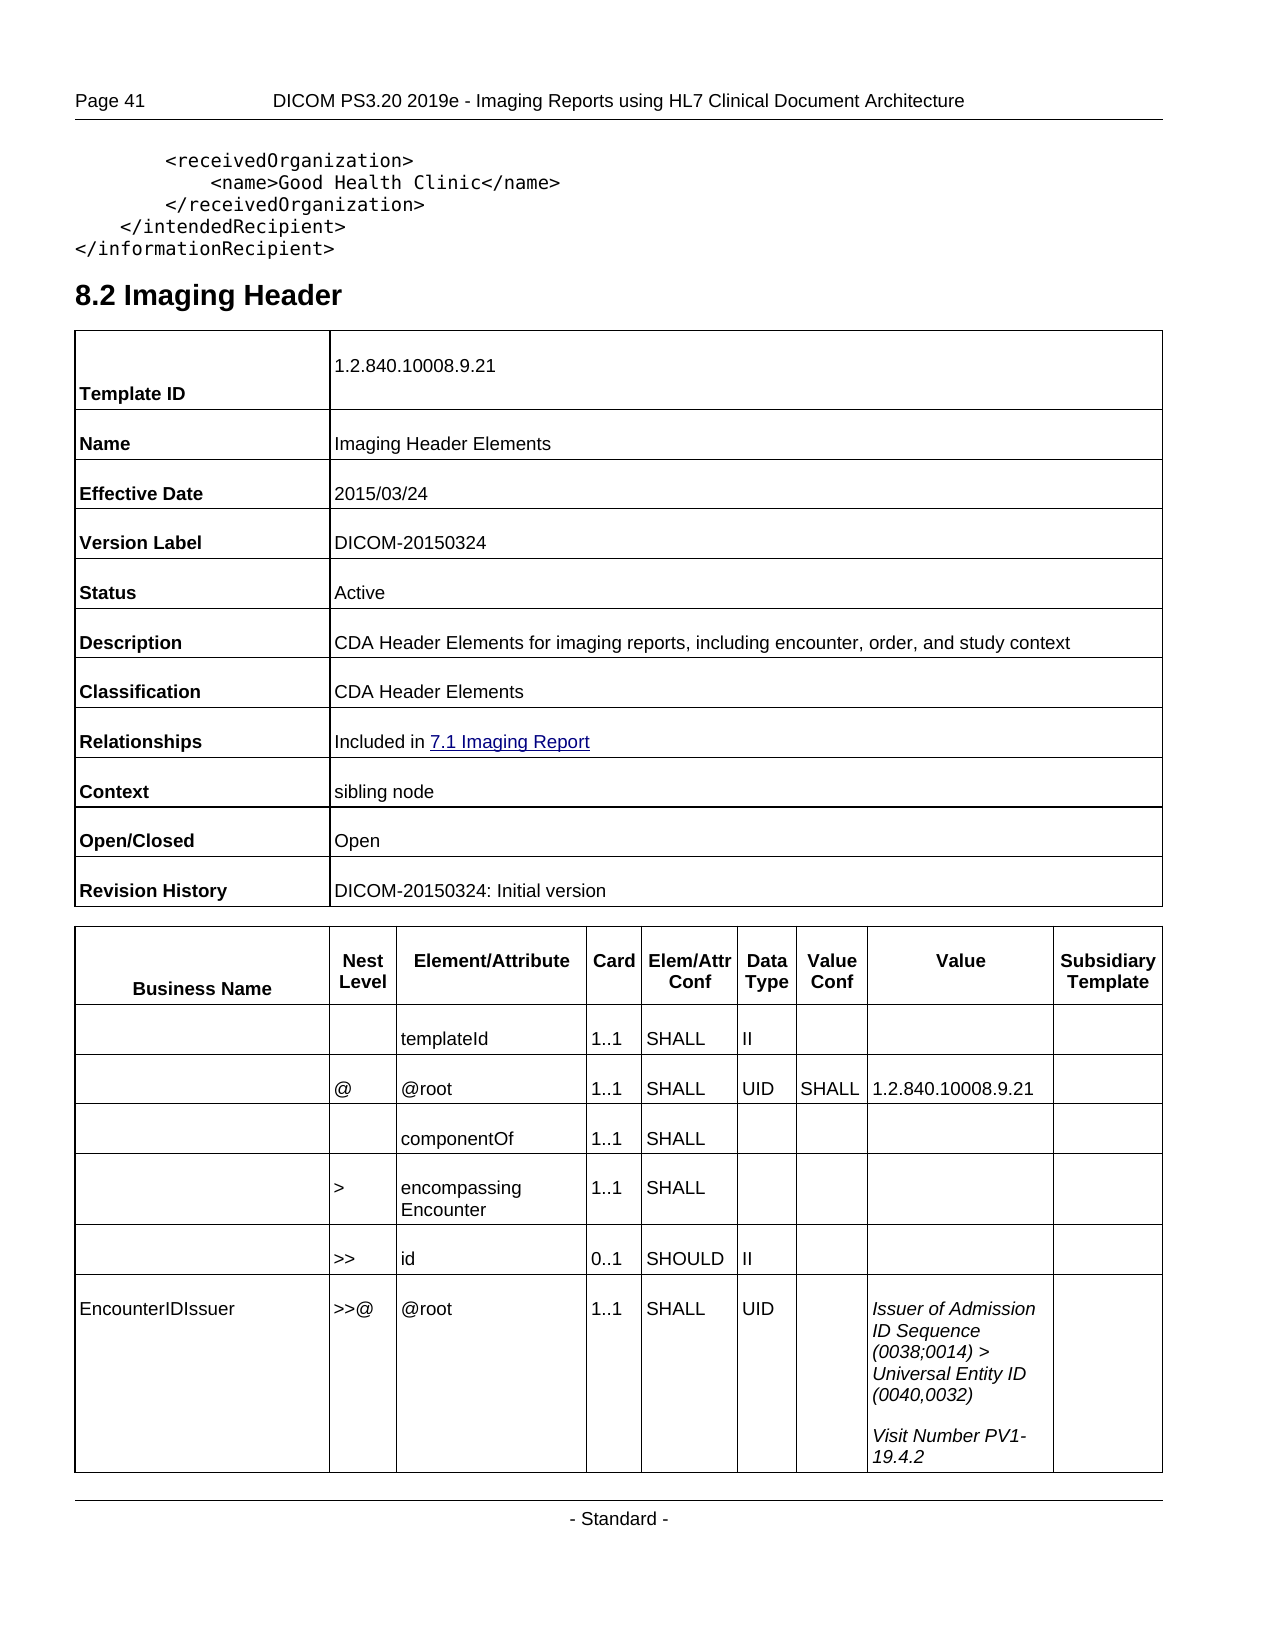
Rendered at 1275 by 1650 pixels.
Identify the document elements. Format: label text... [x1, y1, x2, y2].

table_header 1.2.840.10008.9.21 [331, 331, 1162, 409]
table_cell >> [330, 1225, 396, 1274]
table_cell [797, 1275, 867, 1472]
table_cell [76, 1104, 329, 1153]
table_cell Classification [76, 658, 329, 707]
text <receivedOrganization> <name>Good Health Clinic</name> </receivedOrganization> </intendedRecipient> </informationRecipient> [75, 150, 1162, 259]
table_cell [868, 1154, 1053, 1224]
table_cell Version Label [76, 509, 329, 558]
table_cell [797, 1104, 867, 1153]
table_cell 1..1 [587, 1154, 641, 1224]
table_header Card [587, 927, 641, 1004]
table_cell SHALL [642, 1275, 737, 1472]
table_cell [1054, 1275, 1162, 1472]
table_cell [797, 1225, 867, 1274]
table_cell CDA Header Elements for imaging reports, including encounter, order, and study context [331, 609, 1162, 657]
table_cell Relationships [76, 708, 329, 757]
table_cell [330, 1005, 396, 1054]
table_cell SHOULD [642, 1225, 737, 1274]
table_header Value [868, 927, 1053, 1004]
table_cell [738, 1154, 796, 1224]
table_cell [1054, 1055, 1162, 1103]
table_cell @root [397, 1055, 586, 1103]
table_cell 1.2.840.10008.9.21 [868, 1055, 1053, 1103]
table_cell [76, 1154, 329, 1224]
table_cell CDA Header Elements [331, 658, 1162, 707]
table_cell sibling node [331, 758, 1162, 806]
table_cell SHALL [797, 1055, 867, 1103]
table_cell [868, 1104, 1053, 1153]
table_cell 1..1 [587, 1055, 641, 1103]
table_cell Revision History [76, 857, 329, 906]
table_header Elem/Attr Conf [642, 927, 737, 1004]
table_cell 1..1 [587, 1275, 641, 1472]
table_cell [797, 1154, 867, 1224]
table_header Element/​Attribute [397, 927, 586, 1004]
table_cell [868, 1005, 1053, 1054]
table_header Business Name [76, 927, 329, 1004]
table_cell 2015/03/24 [331, 460, 1162, 508]
table_cell Name [76, 410, 329, 458]
table_cell [868, 1225, 1053, 1274]
table_cell @root [397, 1275, 586, 1472]
table_header Value Conf [797, 927, 867, 1004]
table_cell template​Id [397, 1005, 586, 1054]
table_cell SHALL [642, 1154, 737, 1224]
table_cell 1..1 [587, 1104, 641, 1153]
table_cell @ [330, 1055, 396, 1103]
table_cell 0..1 [587, 1225, 641, 1274]
table_header Data Type [738, 927, 796, 1004]
table_cell SHALL [642, 1104, 737, 1153]
table_cell Imaging Header Elements [331, 410, 1162, 458]
table_cell II [738, 1225, 796, 1274]
table_header Subsidiary Template [1054, 927, 1162, 1004]
table_cell [76, 1055, 329, 1103]
table_cell UID [738, 1275, 796, 1472]
table_cell [1054, 1225, 1162, 1274]
table_cell [76, 1005, 329, 1054]
table_cell id [397, 1225, 586, 1274]
table_cell Included in 7.1 Imaging Report [331, 708, 1162, 757]
table_cell Context [76, 758, 329, 806]
table_cell II [738, 1005, 796, 1054]
table_cell Description [76, 609, 329, 657]
table_cell [738, 1104, 796, 1153]
table_header Template ID [76, 331, 329, 409]
table_cell [76, 1225, 329, 1274]
table_cell Issuer of Admission ID Sequence (0038;0014) > Universal Entity ID (0040,0032) Visit Number PV1-19.4.2 [868, 1275, 1053, 1472]
table_cell Open/Closed [76, 808, 329, 856]
table_cell Encounter​IDIssuer [76, 1275, 329, 1472]
table_cell encompassing​Encounter [397, 1154, 586, 1224]
table_cell [1054, 1104, 1162, 1153]
table_cell [797, 1005, 867, 1054]
table_cell 1..1 [587, 1005, 641, 1054]
table_cell [330, 1104, 396, 1153]
table_cell DICOM-20150324 [331, 509, 1162, 558]
table_cell >>@ [330, 1275, 396, 1472]
table_cell UID [738, 1055, 796, 1103]
table_cell [1054, 1154, 1162, 1224]
table_cell Effective Date [76, 460, 329, 508]
table_header Nest Level [330, 927, 396, 1004]
table_cell > [330, 1154, 396, 1224]
text 8.2 Imaging Header [75, 278, 1162, 312]
table_cell component​Of [397, 1104, 586, 1153]
table_cell SHALL [642, 1055, 737, 1103]
table_cell Open [331, 808, 1162, 856]
table_cell SHALL [642, 1005, 737, 1054]
table_cell DICOM-20150324: Initial version [331, 857, 1162, 906]
table_cell Status [76, 559, 329, 608]
table_cell Active [331, 559, 1162, 608]
table_cell [1054, 1005, 1162, 1054]
